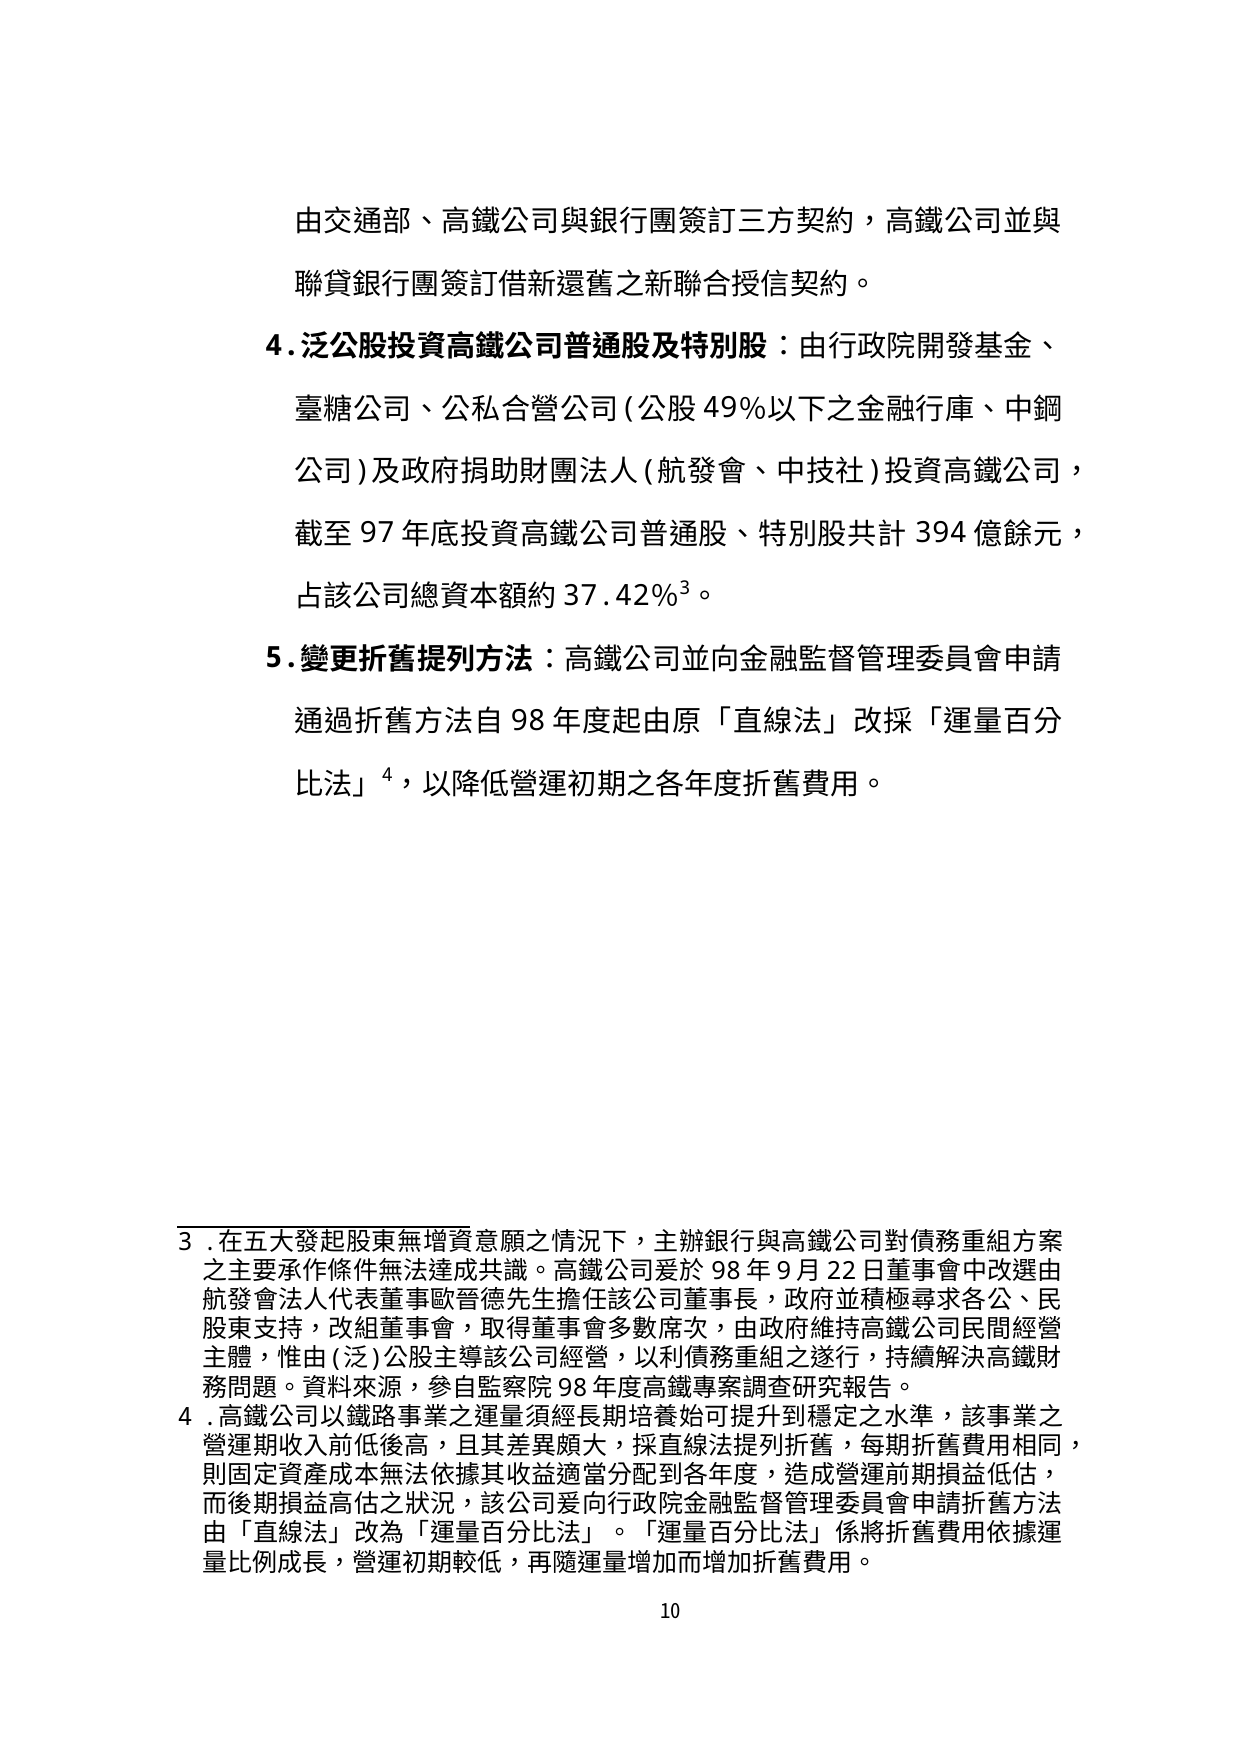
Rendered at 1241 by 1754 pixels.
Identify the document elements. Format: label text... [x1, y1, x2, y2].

text .高鐵公司以鐵路事業之運量須經長期培養始可提升到穩定之水準，該事業之營運期收入前低後高，且其差異頗大，採直線法提列折舊，每期折舊費用相同，則固定資產成本無法依據其收益適當分配到各年度，造成營運前期損益低估，而後期損益高估之狀況，該公司爰向行政院金融監督管理委員會申請折舊方法由「直線法」改為「運量百分比法」。「運量百分比法」係將折舊費用依據運量比例成長，營運初期較低，再隨運量增加而增加折舊費用。 [177, 1402, 1063, 1577]
text .在五大發起股東無增資意願之情況下，主辦銀行與高鐵公司對債務重組方案之主要承作條件無法達成共識。高鐵公司爰於98年9月22日董事會中改選由航發會法人代表董事歐晉德先生擔任該公司董事長，政府並積極尋求各公、民股東支持，改組董事會，取得董事會多數席次，由政府維持高鐵公司民間經營主體，惟由(泛)公股主導該公司經營，以利債務重組之遂行，持續解決高鐵財務問題。資料來源，參自監察院98年度高鐵專案調查研究報告。 [177, 1227, 1063, 1402]
text 由交通部、高鐵公司與銀行團簽訂三方契約，高鐵公司並與聯貸銀行團簽訂借新還舊之新聯合授信契約。 [265, 177, 1063, 302]
text 4.泛公股投資高鐵公司普通股及特別股：由行政院開發基金、臺糖公司、公私合營公司(公股49％以下之金融行庫、中鋼公司)及政府捐助財團法人(航發會、中技社)投資高鐵公司，截至97年底投資高鐵公司普通股、特別股共計394億餘元，占該公司總資本額約37.42％。 [265, 302, 1063, 615]
text 5.變更折舊提列方法：高鐵公司並向金融監督管理委員會申請通過折舊方法自98年度起由原「直線法」改採「運量百分比法」，以降低營運初期之各年度折舊費用。 [265, 615, 1063, 802]
